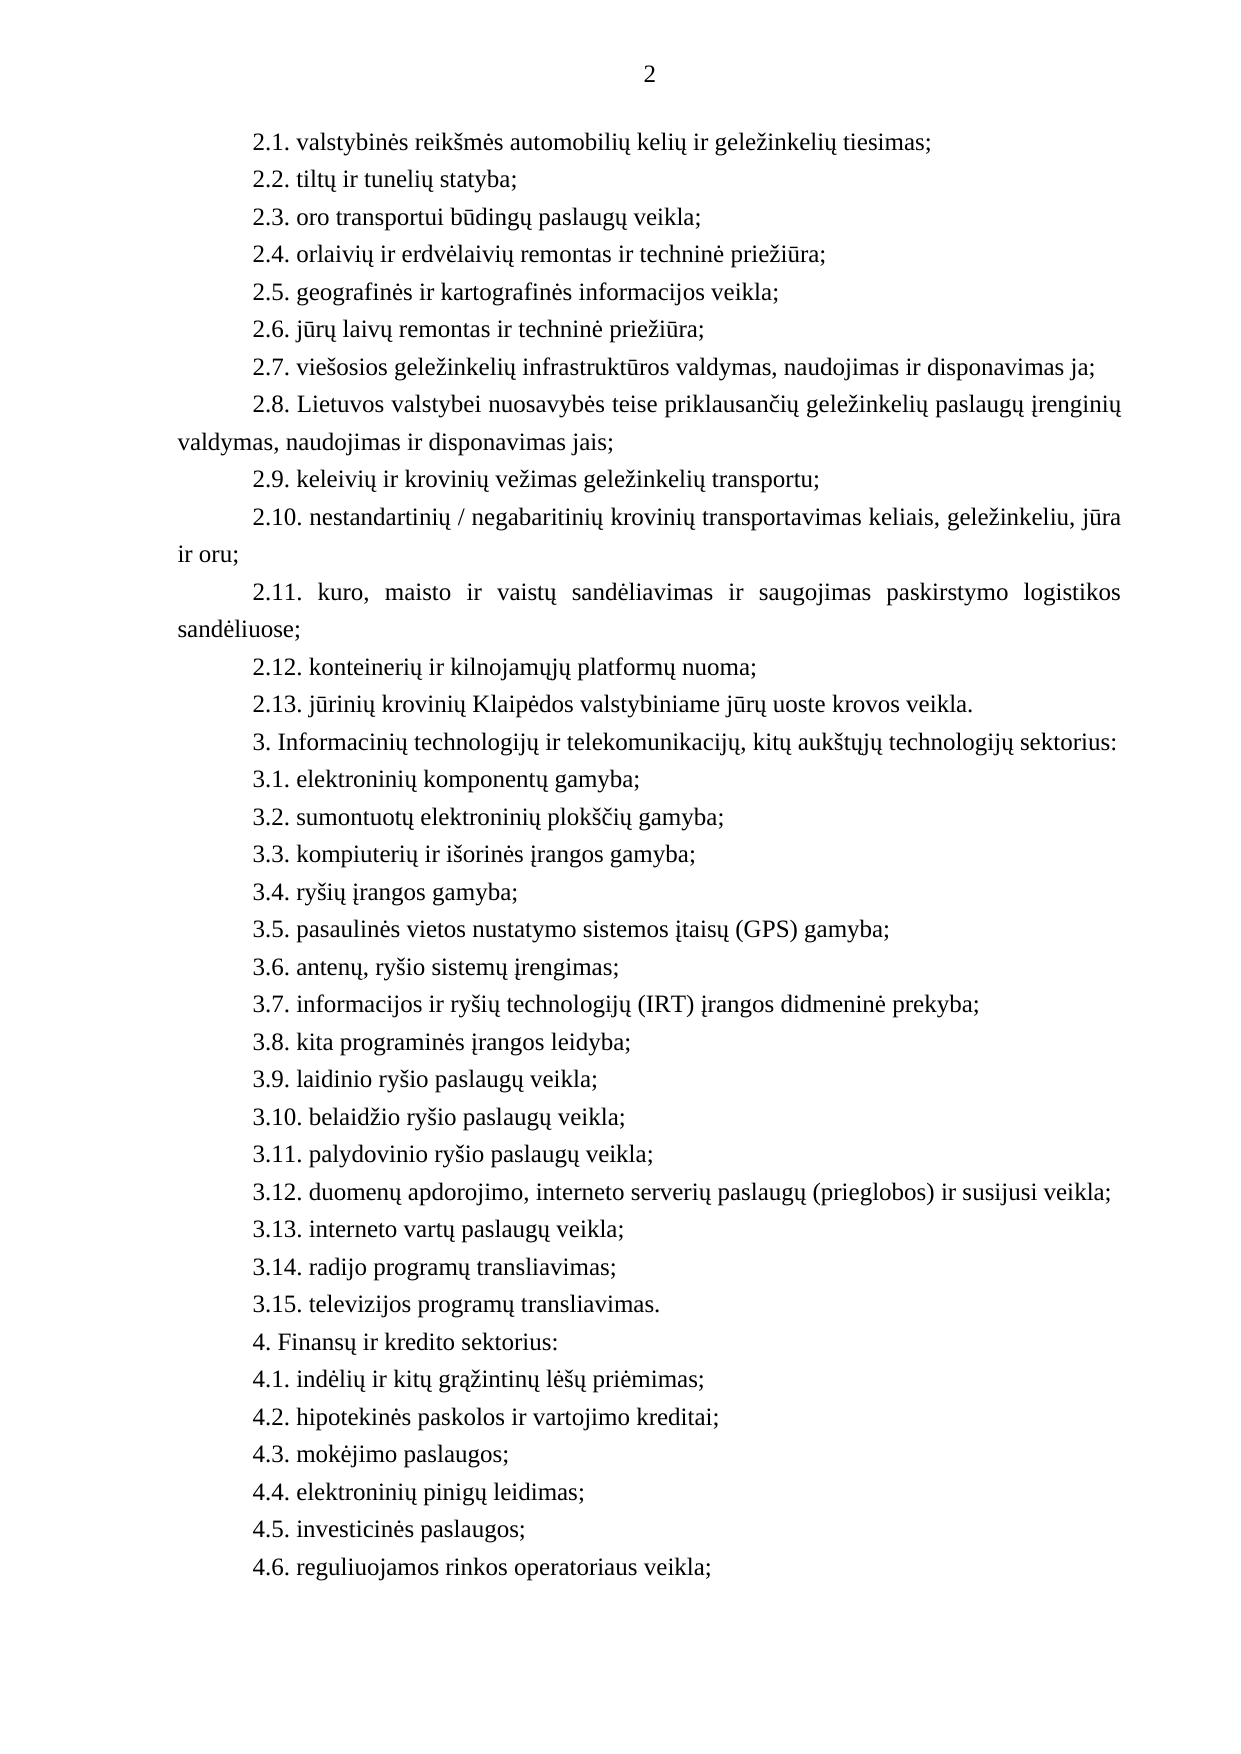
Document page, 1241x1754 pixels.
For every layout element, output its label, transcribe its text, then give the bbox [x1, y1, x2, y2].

text 2.6. jūrų laivų remontas ir techninė priežiūra; [177, 306, 1122, 343]
text 4.5. investicinės paslaugos; [177, 1506, 1122, 1543]
text 2.9. keleivių ir krovinių vežimas geležinkelių transportu; [177, 456, 1122, 493]
text 3.9. laidinio ryšio paslaugų veikla; [177, 1056, 1122, 1093]
text 2.8. Lietuvos valstybei nuosavybės teise priklausančių geležinkelių paslaugų įrenginių valdymas, naudojimas ir disponavimas jais; [177, 381, 1122, 456]
text 4. Finansų ir kredito sektorius: [177, 1318, 1122, 1356]
text 2.12. konteinerių ir kilnojamųjų platformų nuoma; [177, 643, 1122, 681]
text 3.2. sumontuotų elektroninių plokščių gamyba; [177, 793, 1122, 831]
text 4.2. hipotekinės paskolos ir vartojimo kreditai; [177, 1393, 1122, 1431]
text 3.11. palydovinio ryšio paslaugų veikla; [177, 1131, 1122, 1168]
text 2.1. valstybinės reikšmės automobilių kelių ir geležinkelių tiesimas; [177, 118, 1122, 156]
text 3. Informacinių technologijų ir telekomunikacijų, kitų aukštųjų technologijų sektorius: [177, 718, 1122, 756]
text 3.8. kita programinės įrangos leidyba; [177, 1018, 1122, 1056]
text 2.11. kuro, maisto ir vaistų sandėliavimas ir saugojimas paskirstymo logistikos sandėliuose; [177, 568, 1122, 643]
text 3.15. televizijos programų transliavimas. [177, 1281, 1122, 1318]
text 3.14. radijo programų transliavimas; [177, 1243, 1122, 1281]
text 3.5. pasaulinės vietos nustatymo sistemos įtaisų (GPS) gamyba; [177, 906, 1122, 943]
text 3.13. interneto vartų paslaugų veikla; [177, 1206, 1122, 1243]
text 3.12. duomenų apdorojimo, interneto serverių paslaugų (prieglobos) ir susijusi veikla; [177, 1168, 1122, 1206]
text 2.4. orlaivių ir erdvėlaivių remontas ir techninė priežiūra; [177, 231, 1122, 268]
text 3.3. kompiuterių ir išorinės įrangos gamyba; [177, 831, 1122, 868]
text 2.2. tiltų ir tunelių statyba; [177, 156, 1122, 193]
text 3.7. informacijos ir ryšių technologijų (IRT) įrangos didmeninė prekyba; [177, 981, 1122, 1018]
text 2.7. viešosios geležinkelių infrastruktūros valdymas, naudojimas ir disponavimas ja; [177, 343, 1122, 381]
text 3.10. belaidžio ryšio paslaugų veikla; [177, 1093, 1122, 1131]
text 4.6. reguliuojamos rinkos operatoriaus veikla; [177, 1543, 1122, 1581]
text 3.6. antenų, ryšio sistemų įrengimas; [177, 943, 1122, 981]
text 4.1. indėlių ir kitų grąžintinų lėšų priėmimas; [177, 1356, 1122, 1393]
text 3.1. elektroninių komponentų gamyba; [177, 756, 1122, 793]
text 2.10. nestandartinių / negabaritinių krovinių transportavimas keliais, geležinkeliu, jūra ir oru; [177, 493, 1122, 568]
text 3.4. ryšių įrangos gamyba; [177, 868, 1122, 906]
text 2.13. jūrinių krovinių Klaipėdos valstybiniame jūrų uoste krovos veikla. [177, 681, 1122, 718]
text 4.3. mokėjimo paslaugos; [177, 1431, 1122, 1468]
text 2.3. oro transportui būdingų paslaugų veikla; [177, 193, 1122, 231]
text 4.4. elektroninių pinigų leidimas; [177, 1468, 1122, 1506]
text 2.5. geografinės ir kartografinės informacijos veikla; [177, 268, 1122, 306]
